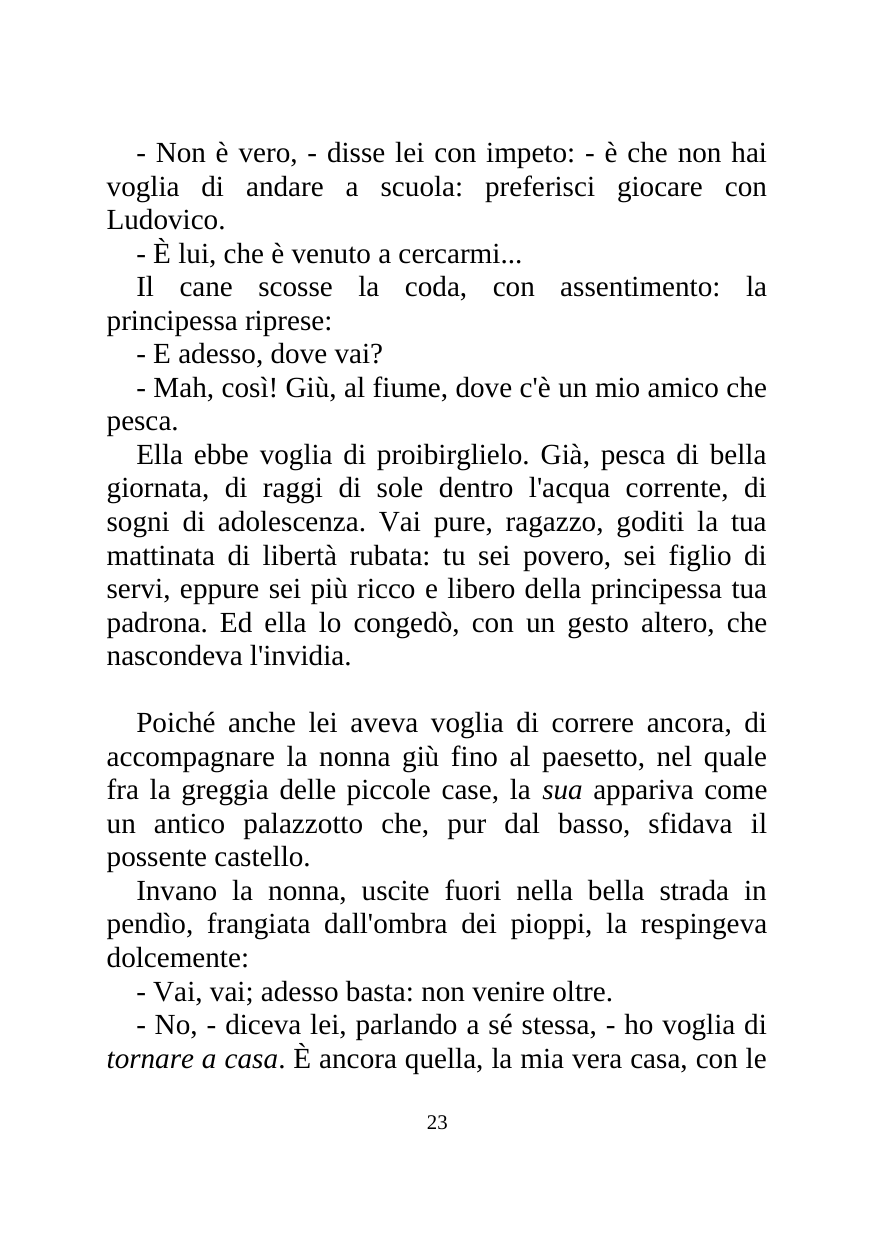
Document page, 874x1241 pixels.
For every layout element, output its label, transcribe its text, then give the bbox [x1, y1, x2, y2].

text - È lui, che è venuto a cercarmi... [106, 236, 768, 269]
text Il cane scosse la coda, con assentimento: la principessa riprese: [106, 269, 768, 336]
text - Mah, così! Giù, al fiume, dove c'è un mio amico che pesca. [106, 370, 768, 437]
text Ella ebbe voglia di proibirglielo. Già, pesca di bella giornata, di raggi di sole dentro l'acqua corrente, di sogni di adolescenza. Vai pure, ragazzo, goditi la tua mattinata di libertà rubata: tu sei povero, sei figlio di servi, eppure sei più ricco e libero della principessa tua padrona. Ed ella lo congedò, con un gesto altero, che nascondeva l'invidia. [106, 437, 768, 672]
text Poiché anche lei aveva voglia di correre ancora, di accompagnare la nonna giù fino al paesetto, nel quale fra la greggia delle piccole case, la sua appariva come un antico palazzotto che, pur dal basso, sfidava il possente castello. [106, 705, 768, 873]
text - No, - diceva lei, parlando a sé stessa, - ho voglia di tornare a casa. È ancora quella, la mia vera casa, con le [106, 1007, 768, 1074]
text - E adesso, dove vai? [106, 336, 768, 370]
text Invano la nonna, uscite fuori nella bella strada in pendìo, frangiata dall'ombra dei pioppi, la respingeva dolcemente: [106, 873, 768, 974]
text - Non è vero, - disse lei con impeto: - è che non hai voglia di andare a scuola: preferisci giocare con Ludovico. [106, 135, 768, 236]
text - Vai, vai; adesso basta: non venire oltre. [106, 974, 768, 1007]
